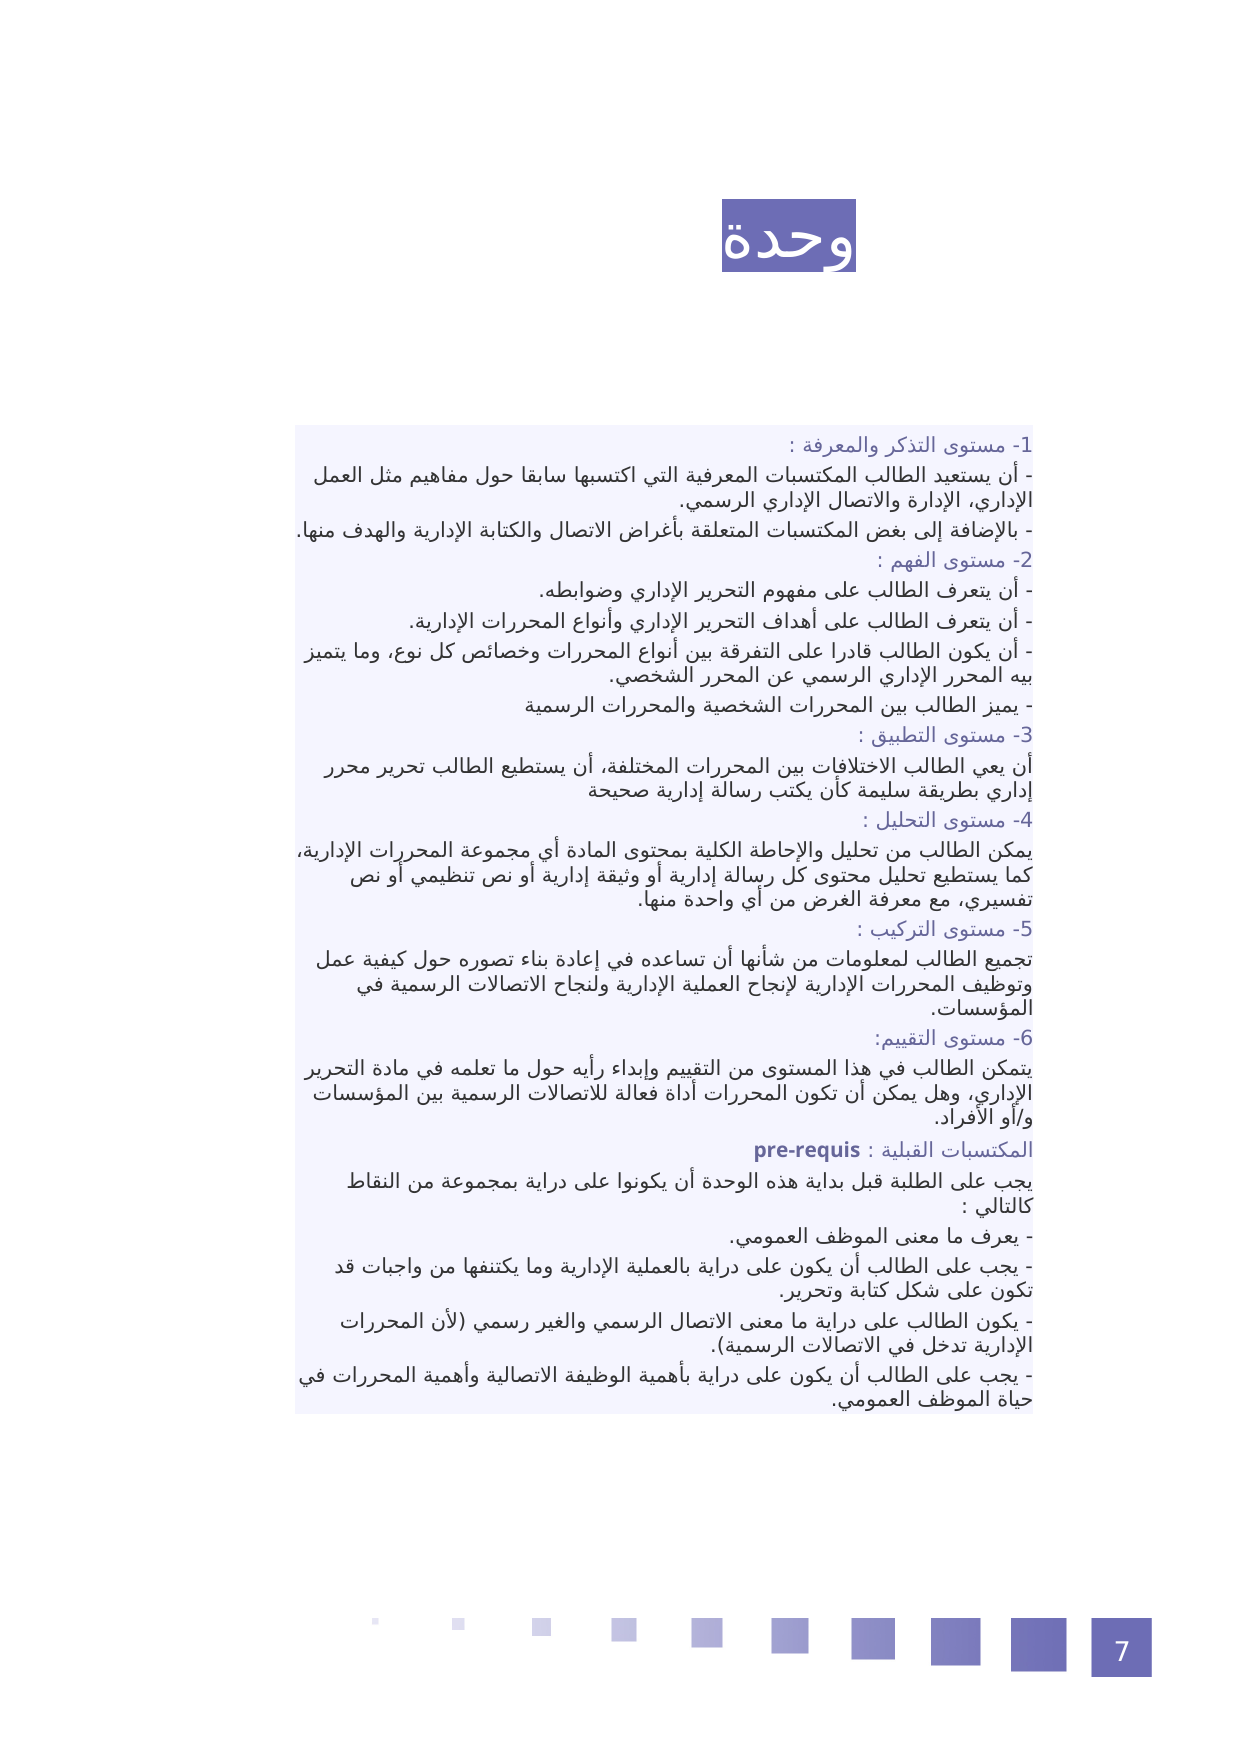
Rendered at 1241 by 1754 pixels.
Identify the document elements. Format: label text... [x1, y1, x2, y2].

text - أن يستعيد الطالب المكتسبات المعرفية التي اكتسبها سابقا حول مفاهيم مثل العمل الإداري، الإدارة والاتصال الإداري الرسمي. [295, 463, 1033, 512]
title وحدة [213, 199, 722, 272]
picture [177, 1618, 1152, 1677]
text أن يعي الطالب الاختلافات بين المحررات المختلفة، أن يستطيع الطالب تحرير محرر إداري بطريقة سليمة كأن يكتب رسالة إدارية صحيحة [295, 754, 1033, 802]
text 1- مستوى التذكر والمعرفة : [295, 433, 1033, 458]
text يجب على الطلبة قبل بداية هذه الوحدة أن يكونوا على دراية بمجموعة من النقاط كالتالي : [295, 1169, 1033, 1218]
text - يجب على الطالب أن يكون على دراية بأهمية الوظيفة الاتصالية وأهمية المحررات في حياة الموظف العمومي. [295, 1363, 1033, 1412]
text يمكن الطالب من تحليل والإحاطة الكلية بمحتوى المادة أي مجموعة المحررات الإدارية، كما يستطيع تحليل محتوى كل رسالة إدارية أو وثيقة إدارية أو نص تنظيمي أو نص تفسيري، مع معرفة الغرض من أي واحدة منها. [295, 838, 1033, 911]
text - أن يتعرف الطالب على أهداف التحرير الإداري وأنواع المحررات الإدارية. [295, 609, 1033, 633]
text - بالإضافة إلى بغض المكتسبات المتعلقة بأغراض الاتصال والكتابة الإدارية والهدف منها. [295, 518, 1033, 542]
text 5- مستوى التركيب : [295, 917, 1033, 941]
text يتمكن الطالب في هذا المستوى من التقييم وإبداء رأيه حول ما تعلمه في مادة التحرير الإداري، وهل يمكن أن تكون المحررات أداة فعالة للاتصالات الرسمية بين المؤسسات و/أو الأفراد. [295, 1056, 1033, 1129]
text 4- مستوى التحليل : [295, 808, 1033, 832]
text المكتسبات القبلية : pre-requis [295, 1135, 1033, 1163]
text - يعرف ما معنى الموظف العمومي. [295, 1224, 1033, 1248]
text تجميع الطالب لمعلومات من شأنها أن تساعده في إعادة بناء تصوره حول كيفية عمل وتوظيف المحررات الإدارية لإنجاح العملية الإدارية ولنجاح الاتصالات الرسمية في المؤسسات. [295, 947, 1033, 1020]
text - يجب على الطالب أن يكون على دراية بالعملية الإدارية وما يكتنفها من واجبات قد تكون على شكل كتابة وتحرير. [295, 1254, 1033, 1303]
text 3- مستوى التطبيق : [295, 723, 1033, 748]
text 6- مستوى التقييم: [295, 1026, 1033, 1050]
text - أن يكون الطالب قادرا على التفرقة بين أنواع المحررات وخصائص كل نوع، وما يتميز بيه المحرر الإداري الرسمي عن المحرر الشخصي. [295, 639, 1033, 687]
text - أن يتعرف الطالب على مفهوم التحرير الإداري وضوابطه. [295, 578, 1033, 603]
text - يكون الطالب على دراية ما معنى الاتصال الرسمي والغير رسمي (لأن المحررات الإدارية تدخل في الاتصالات الرسمية). [295, 1309, 1033, 1357]
text - يميز الطالب بين المحررات الشخصية والمحررات الرسمية [295, 693, 1033, 718]
text 2- مستوى الفهم : [295, 548, 1033, 572]
